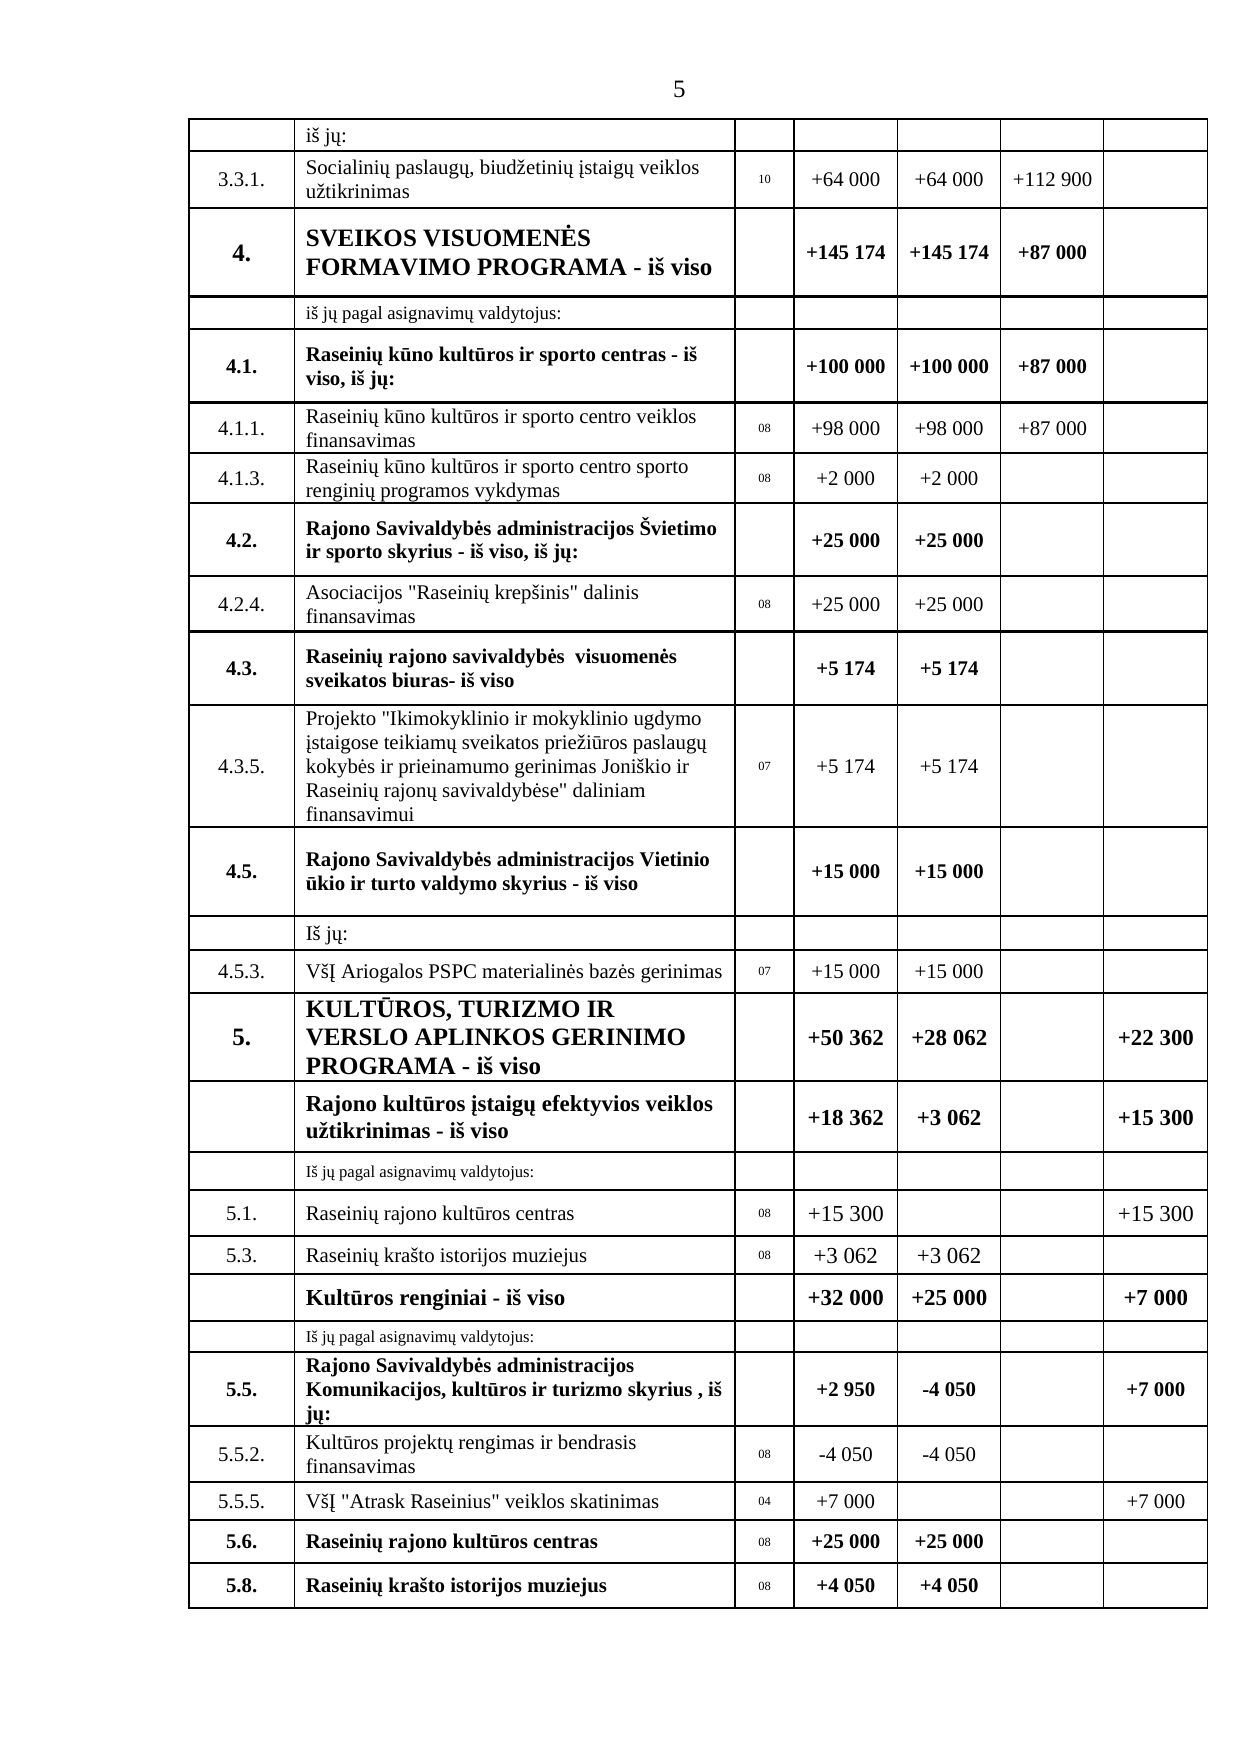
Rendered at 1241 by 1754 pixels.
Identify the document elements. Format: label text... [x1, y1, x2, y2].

table_cell +4 050 [898, 1564, 1000, 1607]
table_cell [1001, 994, 1103, 1080]
table_cell [1104, 1153, 1207, 1189]
table_cell [1104, 951, 1207, 992]
table_cell [1001, 504, 1103, 575]
table_cell [736, 120, 793, 150]
table_cell 10 [736, 152, 793, 207]
table_cell [1104, 577, 1207, 630]
table_cell [1104, 1521, 1207, 1562]
table_cell +5 174 [795, 633, 897, 704]
table_cell +3 062 [795, 1237, 897, 1273]
table_cell [736, 330, 793, 401]
table_cell +7 000 [1104, 1275, 1207, 1320]
table_cell [736, 633, 793, 704]
table_cell +15 000 [898, 951, 1000, 992]
table_cell 4.2.4. [190, 577, 294, 630]
table_cell [1001, 706, 1103, 826]
table_cell [1001, 1353, 1103, 1425]
table_cell [1104, 1237, 1207, 1273]
table_cell +5 174 [898, 633, 1000, 704]
table_cell +3 062 [898, 1082, 1000, 1151]
table_cell 4.2. [190, 504, 294, 575]
table_cell +7 000 [1104, 1483, 1207, 1519]
table_cell [190, 120, 294, 150]
table_cell +64 000 [898, 152, 1000, 207]
table_cell [190, 1275, 294, 1320]
table_cell [795, 120, 897, 150]
table_cell 4.1.1. [190, 404, 294, 452]
table_cell 5.3. [190, 1237, 294, 1273]
table_cell 08 [736, 404, 793, 452]
table_cell [898, 917, 1000, 949]
table_cell [1001, 828, 1103, 914]
table_cell [1104, 120, 1207, 150]
table_cell 4.1.3. [190, 454, 294, 502]
table_cell Iš jų pagal asignavimų valdytojus: [295, 1322, 734, 1351]
table_cell [1001, 577, 1103, 630]
table_cell +100 000 [795, 330, 897, 401]
table_cell +28 062 [898, 994, 1000, 1080]
table_cell Socialinių paslaugų, biudžetinių įstaigų veiklos užtikrinimas [295, 152, 734, 207]
table_cell 5.5.2. [190, 1427, 294, 1481]
table_cell +25 000 [795, 504, 897, 575]
table_cell +4 050 [795, 1564, 897, 1607]
table_cell 08 [736, 1427, 793, 1481]
table_cell Projekto "Ikimokyklinio ir mokyklinio ugdymo įstaigose teikiamų sveikatos priežiūros paslaugų kokybės ir prieinamumo gerinimas Joniškio ir Raseinių rajonų savivaldybėse" daliniam finansavimui [295, 706, 734, 826]
table_cell 5.5.5. [190, 1483, 294, 1519]
table_cell 08 [736, 1564, 793, 1607]
table_cell +98 000 [795, 404, 897, 452]
table_cell +50 362 [795, 994, 897, 1080]
table_cell [1001, 298, 1103, 328]
table_cell 5. [190, 994, 294, 1080]
table_cell [1104, 828, 1207, 914]
table_cell 4.3.5. [190, 706, 294, 826]
table_cell [736, 1275, 793, 1320]
table_cell [1001, 951, 1103, 992]
table_cell Raseinių krašto istorijos muziejus [295, 1564, 734, 1607]
table_cell +145 174 [795, 209, 897, 295]
table_cell 5.6. [190, 1521, 294, 1562]
table_cell [1104, 1322, 1207, 1351]
table_cell +25 000 [795, 1521, 897, 1562]
table_cell [736, 994, 793, 1080]
table_cell [795, 917, 897, 949]
table_cell +15 300 [1104, 1082, 1207, 1151]
table_cell Iš jų pagal asignavimų valdytojus: [295, 1153, 734, 1189]
table_cell [898, 1191, 1000, 1235]
table_cell +15 000 [898, 828, 1000, 914]
table_cell iš jų: [295, 120, 734, 150]
table_cell 3.3.1. [190, 152, 294, 207]
table_cell [898, 1322, 1000, 1351]
table_cell Rajono kultūros įstaigų efektyvios veiklos užtikrinimas - iš viso [295, 1082, 734, 1151]
table_cell [190, 1153, 294, 1189]
table_cell iš jų pagal asignavimų valdytojus: [295, 298, 734, 328]
table_cell +100 000 [898, 330, 1000, 401]
table_cell +87 000 [1001, 404, 1103, 452]
table_cell [795, 1153, 897, 1189]
table_cell [1001, 120, 1103, 150]
table_cell [1104, 706, 1207, 826]
table_cell Asociacijos "Raseinių krepšinis" dalinis finansavimas [295, 577, 734, 630]
table_cell -4 050 [898, 1427, 1000, 1481]
table_cell Raseinių kūno kultūros ir sporto centro sporto renginių programos vykdymas [295, 454, 734, 502]
table_cell [1104, 330, 1207, 401]
table_cell +18 362 [795, 1082, 897, 1151]
table_cell 5.5. [190, 1353, 294, 1425]
table_cell KULTŪROS, TURIZMO IR VERSLO APLINKOS GERINIMO PROGRAMA - iš viso [295, 994, 734, 1080]
table_cell [190, 1082, 294, 1151]
table_cell 07 [736, 706, 793, 826]
table_cell [1104, 454, 1207, 502]
table_cell [795, 1322, 897, 1351]
table_cell [736, 504, 793, 575]
table_cell +25 000 [898, 1275, 1000, 1320]
table_cell [1001, 1521, 1103, 1562]
table_cell [736, 1322, 793, 1351]
table_cell [736, 209, 793, 295]
table_cell 5.8. [190, 1564, 294, 1607]
table_cell +15 000 [795, 951, 897, 992]
table_cell -4 050 [795, 1427, 897, 1481]
table_cell +7 000 [795, 1483, 897, 1519]
table_cell +5 174 [795, 706, 897, 826]
table_cell +25 000 [898, 577, 1000, 630]
table_cell [736, 298, 793, 328]
table_cell [736, 1153, 793, 1189]
table_cell +2 000 [795, 454, 897, 502]
table_cell -4 050 [898, 1353, 1000, 1425]
table_cell Iš jų: [295, 917, 734, 949]
table_cell VšĮ "Atrask Raseinius" veiklos skatinimas [295, 1483, 734, 1519]
table_cell +7 000 [1104, 1353, 1207, 1425]
table_cell [898, 1483, 1000, 1519]
table_cell [1001, 1483, 1103, 1519]
table_cell +98 000 [898, 404, 1000, 452]
table_cell +22 300 [1104, 994, 1207, 1080]
table_cell Rajono Savivaldybės administracijos Komunikacijos, kultūros ir turizmo skyrius , iš jų: [295, 1353, 734, 1425]
table_cell 5.1. [190, 1191, 294, 1235]
table_cell +145 174 [898, 209, 1000, 295]
table_cell +2 950 [795, 1353, 897, 1425]
table_cell [1104, 504, 1207, 575]
table_cell [1001, 1427, 1103, 1481]
table_cell +3 062 [898, 1237, 1000, 1273]
table_cell [1104, 404, 1207, 452]
table_cell [1001, 1191, 1103, 1235]
table_cell Raseinių rajono kultūros centras [295, 1191, 734, 1235]
table_cell 04 [736, 1483, 793, 1519]
table_cell Raseinių rajono savivaldybės visuomenės sveikatos biuras- iš viso [295, 633, 734, 704]
table_cell [1001, 633, 1103, 704]
table_cell +25 000 [795, 577, 897, 630]
table_cell +2 000 [898, 454, 1000, 502]
table_cell Raseinių kūno kultūros ir sporto centras - iš viso, iš jų: [295, 330, 734, 401]
table_cell [736, 828, 793, 914]
table_cell [736, 917, 793, 949]
table_cell [1001, 1322, 1103, 1351]
table_cell [1104, 1564, 1207, 1607]
table_cell [1104, 633, 1207, 704]
table_cell 4.5.3. [190, 951, 294, 992]
table_cell +15 300 [795, 1191, 897, 1235]
table_cell [1001, 917, 1103, 949]
table_cell [1001, 1153, 1103, 1189]
table_cell Kultūros renginiai - iš viso [295, 1275, 734, 1320]
table_cell [736, 1353, 793, 1425]
table_cell +64 000 [795, 152, 897, 207]
table_cell +112 900 [1001, 152, 1103, 207]
table_cell [898, 1153, 1000, 1189]
table_cell Kultūros projektų rengimas ir bendrasis finansavimas [295, 1427, 734, 1481]
table_cell 08 [736, 1191, 793, 1235]
table_cell +5 174 [898, 706, 1000, 826]
table_cell Rajono Savivaldybės administracijos Vietinio ūkio ir turto valdymo skyrius - iš viso [295, 828, 734, 914]
table_cell [1001, 1082, 1103, 1151]
table_cell VšĮ Ariogalos PSPC materialinės bazės gerinimas [295, 951, 734, 992]
table_cell 4.1. [190, 330, 294, 401]
table_cell [1104, 917, 1207, 949]
table_cell [1001, 1564, 1103, 1607]
table_cell 08 [736, 454, 793, 502]
table_cell [190, 298, 294, 328]
table_cell 07 [736, 951, 793, 992]
table_cell [1001, 1237, 1103, 1273]
table_cell Rajono Savivaldybės administracijos Švietimo ir sporto skyrius - iš viso, iš jų: [295, 504, 734, 575]
table_cell +25 000 [898, 1521, 1000, 1562]
table_cell [1001, 1275, 1103, 1320]
table_cell Raseinių krašto istorijos muziejus [295, 1237, 734, 1273]
table_cell [898, 298, 1000, 328]
table_cell +87 000 [1001, 209, 1103, 295]
table_cell [1104, 1427, 1207, 1481]
table_cell Raseinių rajono kultūros centras [295, 1521, 734, 1562]
table_cell [1104, 209, 1207, 295]
table_cell [190, 1322, 294, 1351]
table_cell +25 000 [898, 504, 1000, 575]
table_cell +15 000 [795, 828, 897, 914]
table_cell [1104, 298, 1207, 328]
table_cell Raseinių kūno kultūros ir sporto centro veiklos finansavimas [295, 404, 734, 452]
table_cell [736, 1082, 793, 1151]
table_cell [898, 120, 1000, 150]
table_cell SVEIKOS VISUOMENĖS FORMAVIMO PROGRAMA - iš viso [295, 209, 734, 295]
table_cell 08 [736, 1237, 793, 1273]
table_cell 08 [736, 577, 793, 630]
table_cell +15 300 [1104, 1191, 1207, 1235]
table_cell +87 000 [1001, 330, 1103, 401]
table_cell +32 000 [795, 1275, 897, 1320]
table_cell [1001, 454, 1103, 502]
table_cell 08 [736, 1521, 793, 1562]
table_cell 4. [190, 209, 294, 295]
table_cell 4.3. [190, 633, 294, 704]
table_cell [190, 917, 294, 949]
table_cell [795, 298, 897, 328]
table_cell [1104, 152, 1207, 207]
table_cell 4.5. [190, 828, 294, 914]
